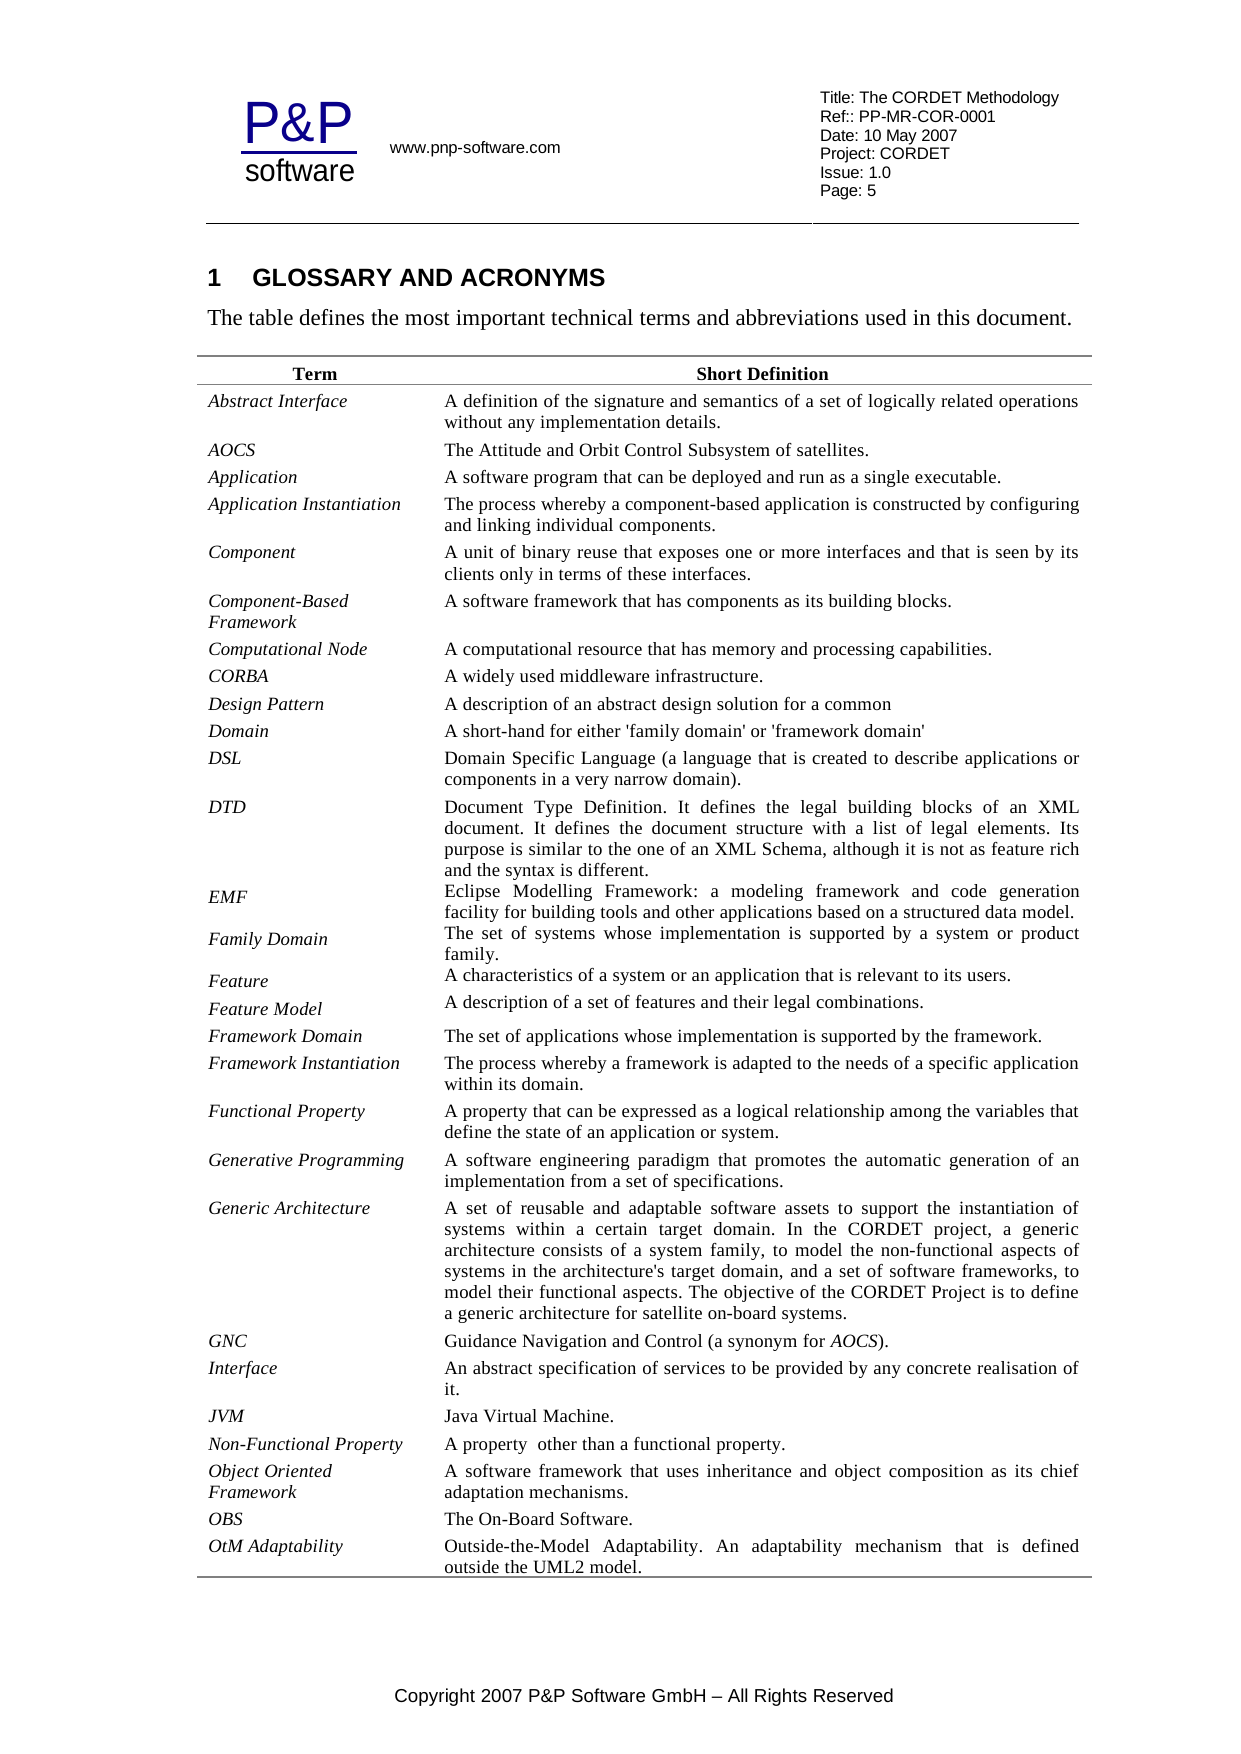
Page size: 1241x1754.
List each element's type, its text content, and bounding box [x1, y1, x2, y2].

table_cell Abstract Interface [197, 385, 433, 433]
table_cell A description of a set of features and their legal combinations. [433, 992, 1092, 1019]
table_cell AOCS [197, 433, 433, 460]
table_cell Application [197, 460, 433, 487]
table_cell Guidance Navigation and Control (a synonym for AOCS). [433, 1324, 1092, 1351]
table_cell EMF [197, 880, 433, 922]
table_cell Domain Specific Language (a language that is created to describe applications or components in a very narrow domain). [433, 742, 1092, 790]
table_cell A software framework that has components as its building blocks. [433, 584, 1092, 632]
table_cell The process whereby a component-based application is constructed by configuring and linking individual components. [433, 488, 1092, 536]
table_cell Interface [197, 1351, 433, 1399]
table_cell Object Oriented Framework [197, 1454, 433, 1502]
table_cell Functional Property [197, 1095, 433, 1143]
table_cell A software program that can be deployed and run as a single executable. [433, 460, 1092, 487]
table_cell Feature Model [197, 992, 433, 1019]
table_cell Feature [197, 965, 433, 992]
table_cell Eclipse Modelling Framework: a modeling framework and code generation facility for building tools and other applications based on a structured data model. [433, 880, 1092, 922]
table_cell Non-Functional Property [197, 1427, 433, 1454]
table_cell A set of reusable and adaptable software assets to support the instantiation of systems within a certain target domain. In the CORDET project, a generic architecture consists of a system family, to model the non-functional aspects of systems in the architecture's target domain, and a set of software frameworks, to model their functional aspects. The objective of the CORDET Project is to define a generic architecture for satellite on-board systems. [433, 1191, 1092, 1324]
table_cell Domain [197, 714, 433, 742]
table_cell Framework Domain [197, 1019, 433, 1046]
table_cell A software framework that uses inheritance and object composition as its chief adaptation mechanisms. [433, 1454, 1092, 1502]
table_cell Outside-the-Model Adaptability. An adaptability mechanism that is defined outside the UML2 model. [433, 1530, 1092, 1576]
table_cell A computational resource that has memory and processing capabilities. [433, 633, 1092, 660]
table_cell A property that can be expressed as a logical relationship among the variables that define the state of an application or system. [433, 1095, 1092, 1143]
table_header Term [197, 357, 433, 384]
table_cell Framework Instantiation [197, 1046, 433, 1095]
table_cell OBS [197, 1503, 433, 1530]
table_cell CORBA [197, 660, 433, 687]
table_cell JVM [197, 1400, 433, 1427]
table_cell An abstract specification of services to be provided by any concrete realisation of it. [433, 1351, 1092, 1399]
table_cell The On-Board Software. [433, 1503, 1092, 1530]
table_cell OtM Adaptability [197, 1530, 433, 1576]
table_header Short Definition [433, 357, 1092, 384]
table_cell Generic Architecture [197, 1191, 433, 1324]
table_cell Family Domain [197, 923, 433, 964]
table_cell Design Pattern [197, 687, 433, 714]
table_cell Component-Based Framework [197, 584, 433, 632]
table_cell Document Type Definition. It defines the legal building blocks of an XML document. It defines the document structure with a list of legal elements. Its purpose is similar to the one of an XML Schema, although it is not as feature rich and the syntax is different. [433, 790, 1092, 880]
table_cell Component [197, 536, 433, 584]
table_cell DSL [197, 742, 433, 790]
subtitle GLOSSARY AND ACRONYMS [207, 264, 1081, 292]
table_cell The Attitude and Orbit Control Subsystem of satellites. [433, 433, 1092, 460]
table_cell Java Virtual Machine. [433, 1400, 1092, 1427]
table_cell The process whereby a framework is adapted to the needs of a specific application within its domain. [433, 1046, 1092, 1095]
table_cell A characteristics of a system or an application that is relevant to its users. [433, 965, 1092, 992]
table_cell A unit of binary reuse that exposes one or more interfaces and that is seen by its clients only in terms of these interfaces. [433, 536, 1092, 584]
table_cell A short-hand for either 'family domain' or 'framework domain' [433, 714, 1092, 742]
table_cell Generative Programming [197, 1143, 433, 1191]
table_cell GNC [197, 1324, 433, 1351]
table_cell Computational Node [197, 633, 433, 660]
table_cell The set of systems whose implementation is supported by a system or product family. [433, 923, 1092, 964]
table_cell A widely used middleware infrastructure. [433, 660, 1092, 687]
table_cell A property other than a functional property. [433, 1427, 1092, 1454]
table_cell DTD [197, 790, 433, 880]
table_cell A definition of the signature and semantics of a set of logically related operations without any implementation details. [433, 385, 1092, 433]
text The table defines the most important technical terms and abbreviations used in this document. [207, 304, 1081, 330]
table_cell A description of an abstract design solution for a common [433, 687, 1092, 714]
table_cell Application Instantiation [197, 488, 433, 536]
table_cell A software engineering paradigm that promotes the automatic generation of an implementation from a set of specifications. [433, 1143, 1092, 1191]
table_cell The set of applications whose implementation is supported by the framework. [433, 1019, 1092, 1046]
